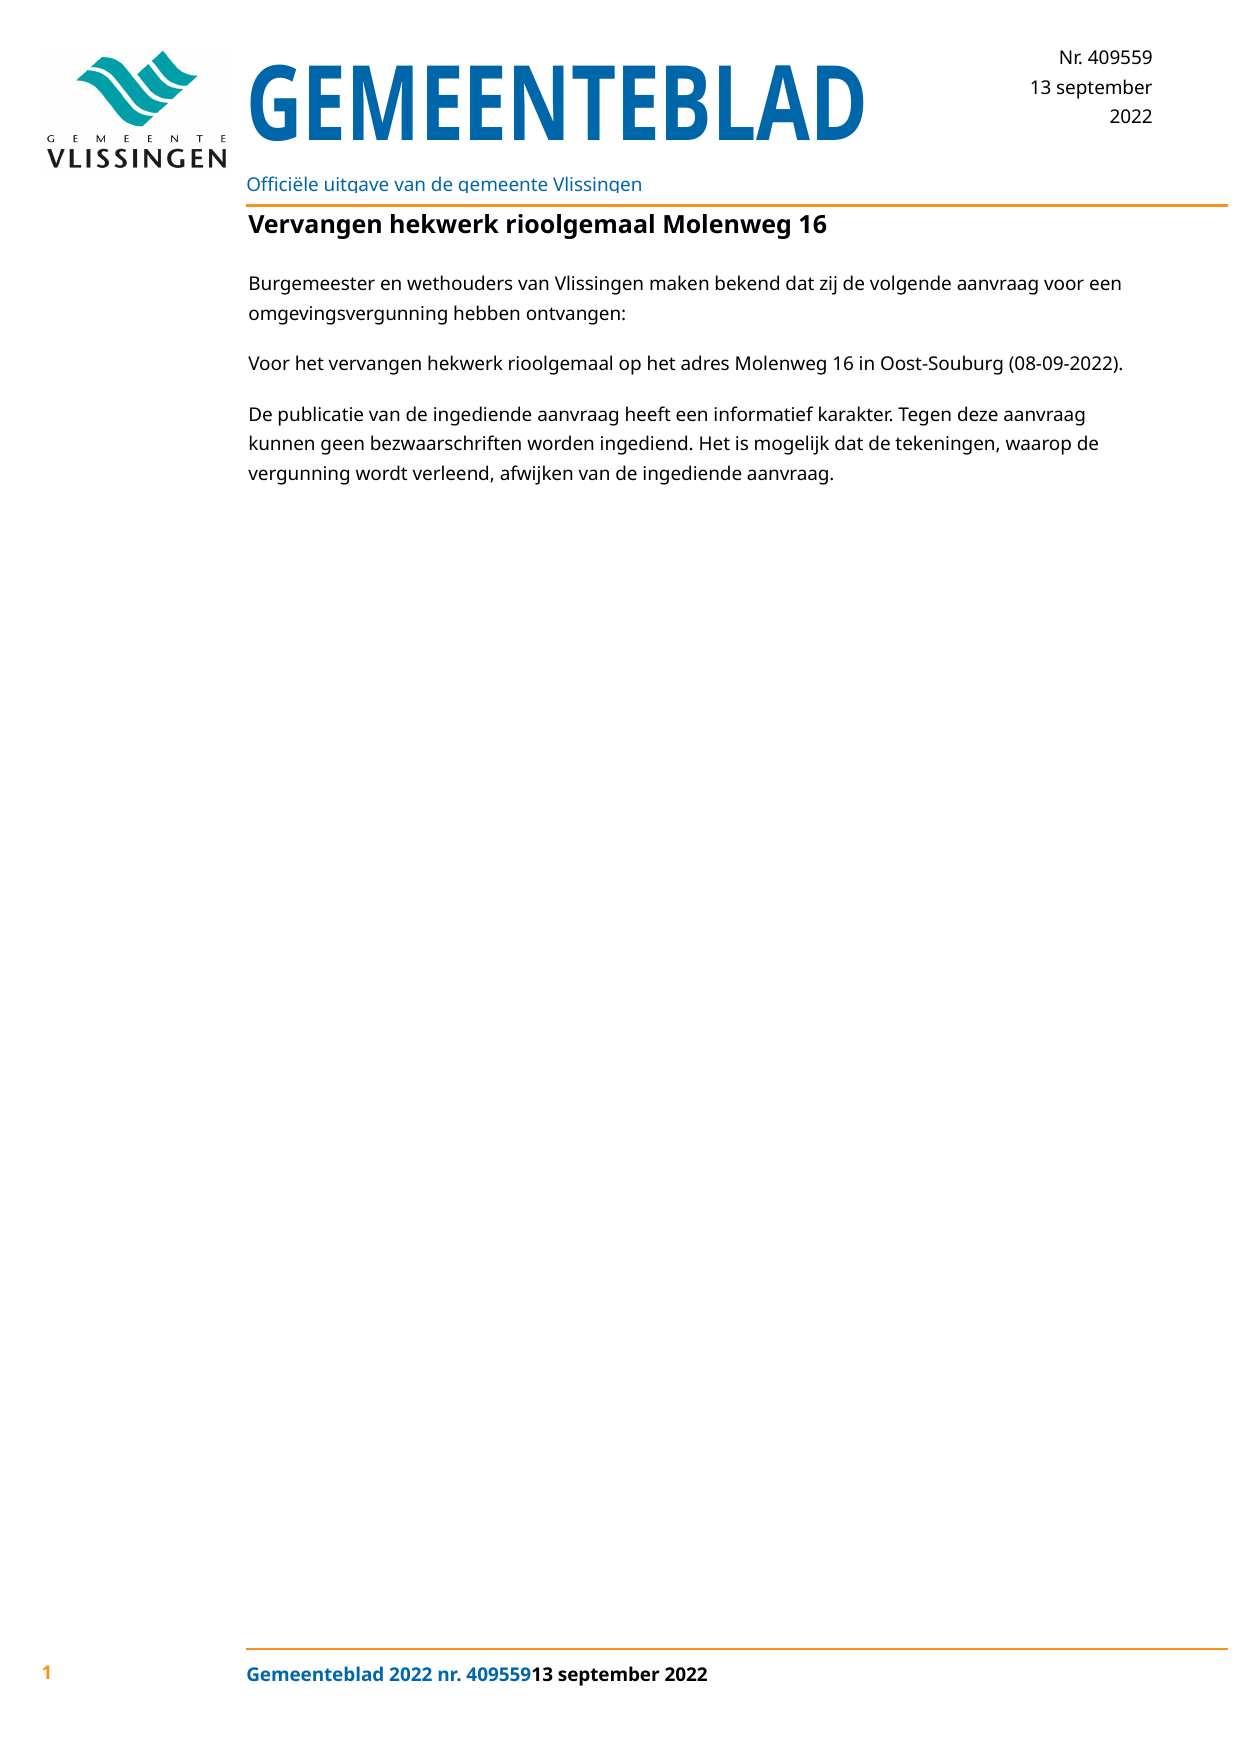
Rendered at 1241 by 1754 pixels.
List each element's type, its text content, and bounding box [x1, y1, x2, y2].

text Burgemeester en wethouders van Vlissingen maken bekend dat zij de volgende aanvraag voor een omgevingsvergunning hebben ontvangen: [248, 270, 1152, 326]
text Voor het vervangen hekwerk rioolgemaal op het adres Molenweg 16 in Oost-Souburg (08-09-2022). [248, 350, 1152, 376]
picture [41, 47, 231, 172]
text De publicatie van de ingediende aanvraag heeft een informatief karakter. Tegen deze aanvraag kunnen geen bezwaarschriften worden ingediend. Het is mogelijk dat de tekeningen, waarop de vergunning wordt verleend, afwijken van de ingediende aanvraag. [248, 401, 1152, 486]
text Vervangen hekwerk rioolgemaal Molenweg 16 [248, 207, 1152, 241]
